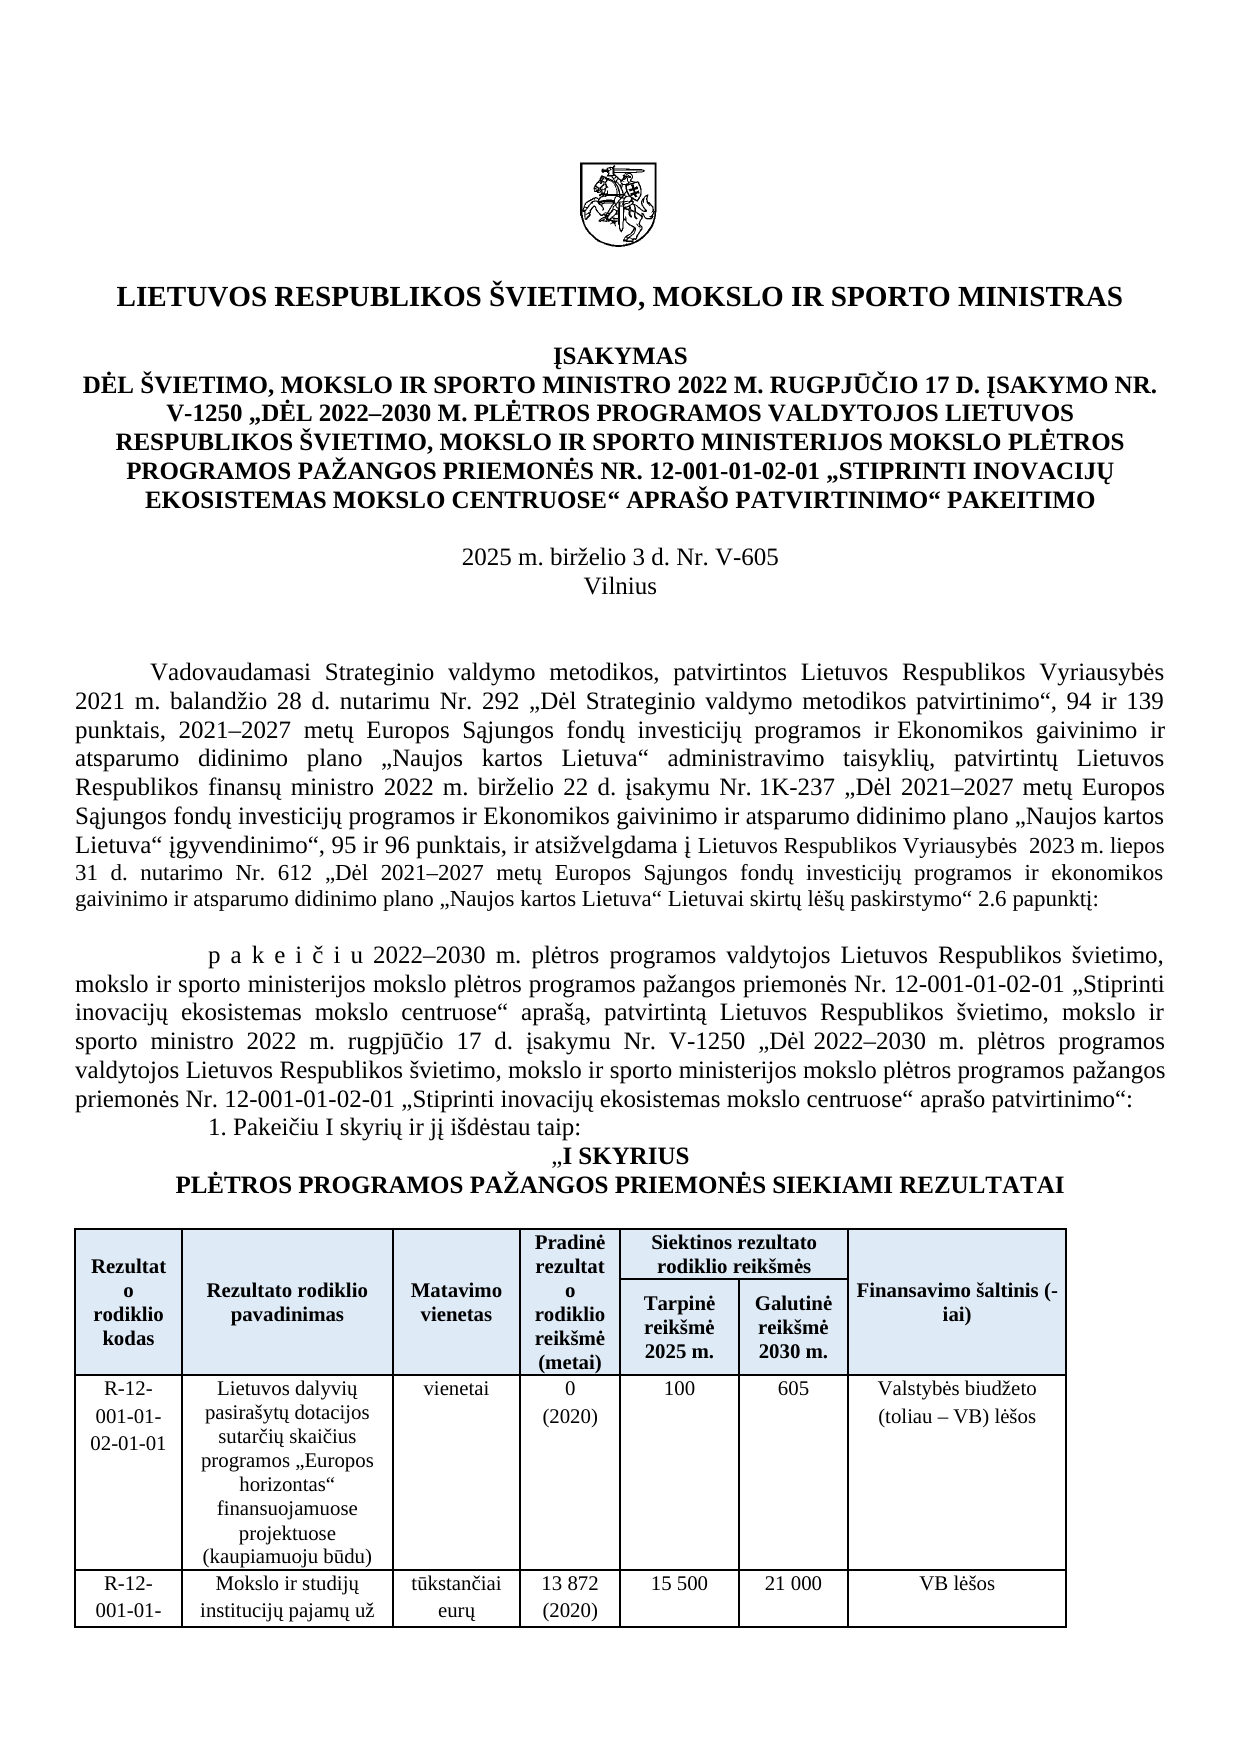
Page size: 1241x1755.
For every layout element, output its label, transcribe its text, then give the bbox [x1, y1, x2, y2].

table_cell vienetai [394, 1376, 519, 1568]
text LIETUVOS RESPUBLIKOS ŠVIETIMO, MOKSLO IR SPORTO MINISTRAS [75, 279, 1165, 312]
table_cell 15 500 [621, 1571, 738, 1626]
table_cell 13 872 (2020) [521, 1571, 619, 1626]
table_cell Galutinė reikšmė 2030 m. [740, 1280, 847, 1374]
table_header Rezultato rodiklio pavadinimas [183, 1230, 392, 1374]
table_cell 605 [740, 1376, 847, 1568]
table_header Matavimo vienetas [394, 1230, 519, 1374]
text ĮSAKYMAS [75, 341, 1165, 370]
table_cell 21 000 [740, 1571, 847, 1626]
text „I SKYRIUS [75, 1141, 1165, 1170]
table_header Rezultato rodiklio kodas [76, 1230, 181, 1374]
table_cell 0 (2020) [521, 1376, 619, 1568]
table_header Finansavimo šaltinis (-iai) [849, 1230, 1065, 1374]
table_cell VB lėšos [849, 1571, 1065, 1626]
table_cell R-12-001-01- [76, 1571, 181, 1626]
text PLĖTROS PROGRAMOS PAŽANGOS PRIEMONĖS SIEKIAMI REZULTATAI [75, 1170, 1165, 1199]
table_header Siektinos rezultato rodiklio reikšmės [621, 1230, 847, 1278]
table_header Pradinė rezultato rodiklio reikšmė (metai) [521, 1230, 619, 1374]
text 2025 m. birželio 3 d. Nr. V-605 [75, 542, 1165, 571]
table_cell R-12-001-01-02-01-01 [76, 1376, 181, 1568]
table_cell Tarpinė reikšmė 2025 m. [621, 1280, 738, 1374]
table_cell Valstybės biudžeto (toliau – VB) lėšos [849, 1376, 1065, 1568]
text p a k e i č i u 2022–2030 m. plėtros programos valdytojos Lietuvos Respublikos švietimo, mokslo ir sporto ministerijos mokslo plėtros programos pažangos priemonės Nr. 12-001-01-02-01 „Stiprinti inovacijų ekosistemas mokslo centruose“ aprašą, patvirtintą Lietuvos Respublikos švietimo, mokslo ir sporto ministro 2022 m. rugpjūčio 17 d. įsakymu Nr. V-1250 „Dėl 2022–2030 m. plėtros programos valdytojos Lietuvos Respublikos švietimo, mokslo ir sporto ministerijos mokslo plėtros programos pažangos priemonės Nr. 12-001-01-02-01 „Stiprinti inovacijų ekosistemas mokslo centruose“ aprašo patvirtinimo“: [75, 940, 1165, 1112]
table_cell 100 [621, 1376, 738, 1568]
text DĖL ŠVIETIMO, MOKSLO IR SPORTO MINISTRO 2022 M. RUGPJŪČIO 17 D. ĮSAKYMO NR. V-1250 „DĖL 2022–2030 M. PLĖTROS PROGRAMOS VALDYTOJOS LIETUVOS RESPUBLIKOS ŠVIETIMO, MOKSLO IR SPORTO MINISTERIJOS MOKSLO PLĖTROS PROGRAMOS PAŽANGOS PRIEMONĖS NR. 12-001-01-02-01 „STIPRINTI INOVACIJŲ EKOSISTEMAS MOKSLO CENTRUOSE“ APRAŠO PATVIRTINIMO“ PAKEITIMO [75, 370, 1165, 513]
table_cell Mokslo ir studijų institucijų pajamų už [183, 1571, 392, 1626]
text Vilnius [75, 571, 1165, 600]
text Vadovaudamasi Strateginio valdymo metodikos, patvirtintos Lietuvos Respublikos Vyriausybės 2021 m. balandžio 28 d. nutarimu Nr. 292 „Dėl Strateginio valdymo metodikos patvirtinimo“, 94 ir 139 punktais, 2021–2027 metų Europos Sąjungos fondų investicijų programos ir Ekonomikos gaivinimo ir atsparumo didinimo plano „Naujos kartos Lietuva“ administravimo taisyklių, patvirtintų Lietuvos Respublikos finansų ministro 2022 m. birželio 22 d. įsakymu Nr. 1K-237 „Dėl 2021–2027 metų Europos Sąjungos fondų investicijų programos ir Ekonomikos gaivinimo ir atsparumo didinimo plano „Naujos kartos Lietuva“ įgyvendinimo“, 95 ir 96 punktais, ir atsižvelgdama į Lietuvos Respublikos Vyriausybės 2023 m. liepos 31 d. nutarimo Nr. 612 „Dėl 2021–2027 metų Europos Sąjungos fondų investicijų programos ir ekonomikos gaivinimo ir atsparumo didinimo plano „Naujos kartos Lietuva“ Lietuvai skirtų lėšų paskirstymo“ 2.6 papunktį: [75, 657, 1165, 911]
table_cell Lietuvos dalyvių pasirašytų dotacijos sutarčių skaičius programos „Europos horizontas“ finansuojamuose projektuose (kaupiamuoju būdu) [183, 1376, 392, 1568]
table_cell tūkstančiai eurų [394, 1571, 519, 1626]
text 1. Pakeičiu I skyrių ir jį išdėstau taip: [75, 1112, 1165, 1141]
